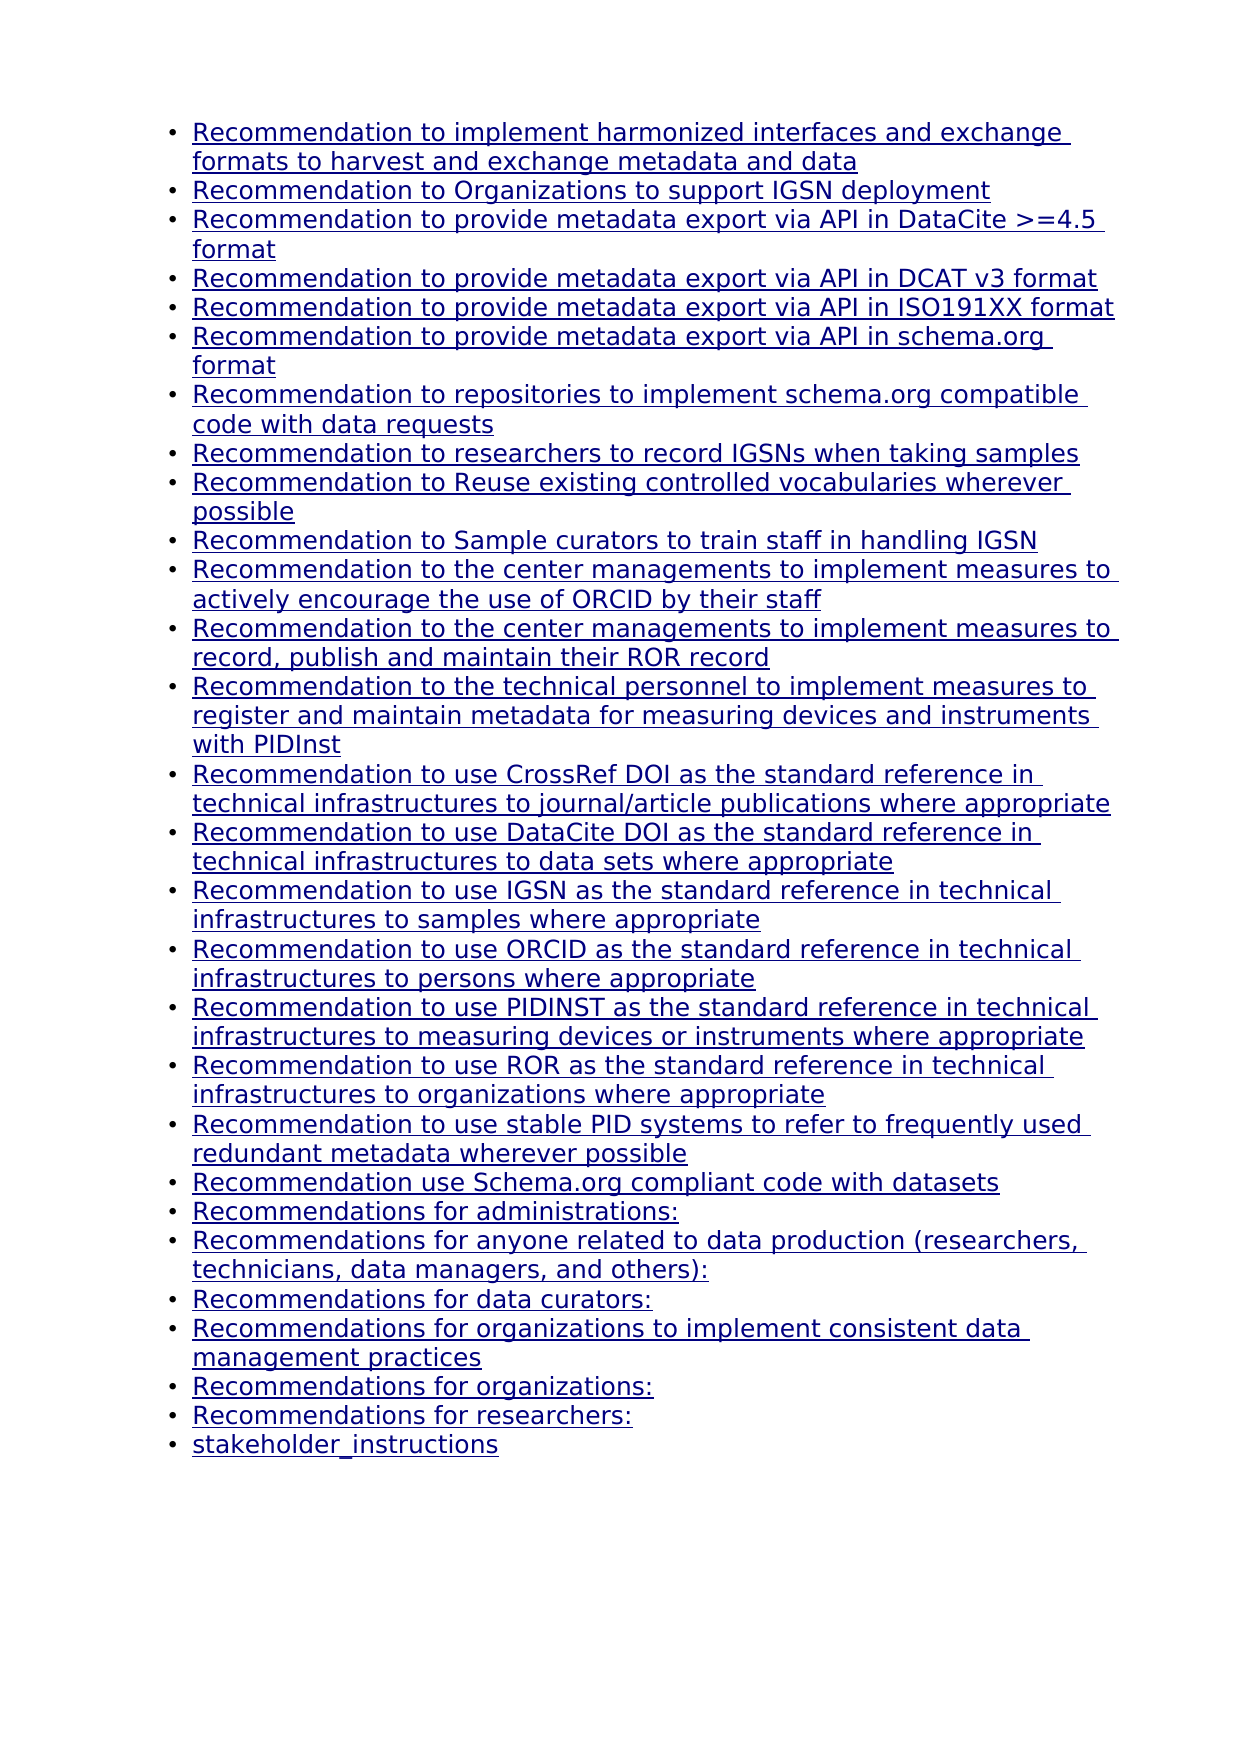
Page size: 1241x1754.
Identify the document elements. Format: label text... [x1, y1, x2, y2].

list Recommendation to provide metadata export via API in schema.org format [177, 322, 1122, 381]
list Recommendations for organizations: [177, 1372, 1122, 1401]
list Recommendation to the center managements to implement measures to actively encourage the use of ORCID by their staff [177, 556, 1122, 614]
list Recommendation to use stable PID systems to refer to frequently used redundant metadata wherever possible [177, 1110, 1122, 1168]
list Recommendation to use ROR as the standard reference in technical infrastructures to organizations where appropriate [177, 1051, 1122, 1110]
list Recommendations for data curators: [177, 1285, 1122, 1314]
list Recommendation to provide metadata export via API in DataCite >=4.5 format [177, 206, 1122, 264]
list stakeholder_instructions [177, 1431, 1122, 1460]
list Recommendation to use PIDINST as the standard reference in technical infrastructures to measuring devices or instruments where appropriate [177, 993, 1122, 1051]
list Recommendation to researchers to record IGSNs when taking samples [177, 439, 1122, 468]
list Recommendation use Schema.org compliant code with datasets [177, 1168, 1122, 1197]
list Recommendation to the center managements to implement measures to record, publish and maintain their ROR record [177, 614, 1122, 672]
list Recommendations for administrations: [177, 1197, 1122, 1226]
list Recommendation to use IGSN as the standard reference in technical infrastructures to samples where appropriate [177, 876, 1122, 935]
list Recommendation to repositories to implement schema.org compatible code with data requests [177, 381, 1122, 439]
list Recommendation to Sample curators to train staff in handling IGSN [177, 526, 1122, 556]
list Recommendation to implement harmonized interfaces and exchange formats to harvest and exchange metadata and data [177, 118, 1122, 176]
list Recommendation to use DataCite DOI as the standard reference in technical infrastructures to data sets where appropriate [177, 818, 1122, 876]
list Recommendation to provide metadata export via API in DCAT v3 format [177, 264, 1122, 293]
list Recommendation to Organizations to support IGSN deployment [177, 176, 1122, 206]
list Recommendation to use CrossRef DOI as the standard reference in technical infrastructures to journal/article publications where appropriate [177, 760, 1122, 818]
list Recommendations for anyone related to data production (researchers, technicians, data managers, and others): [177, 1226, 1122, 1285]
list Recommendations for researchers: [177, 1401, 1122, 1431]
list Recommendation to provide metadata export via API in ISO191XX format [177, 293, 1122, 322]
list Recommendations for organizations to implement consistent data management practices [177, 1314, 1122, 1372]
list Recommendation to Reuse existing controlled vocabularies wherever possible [177, 468, 1122, 526]
list Recommendation to the technical personnel to implement measures to register and maintain metadata for measuring devices and instruments with PIDInst [177, 672, 1122, 760]
list Recommendation to use ORCID as the standard reference in technical infrastructures to persons where appropriate [177, 935, 1122, 993]
